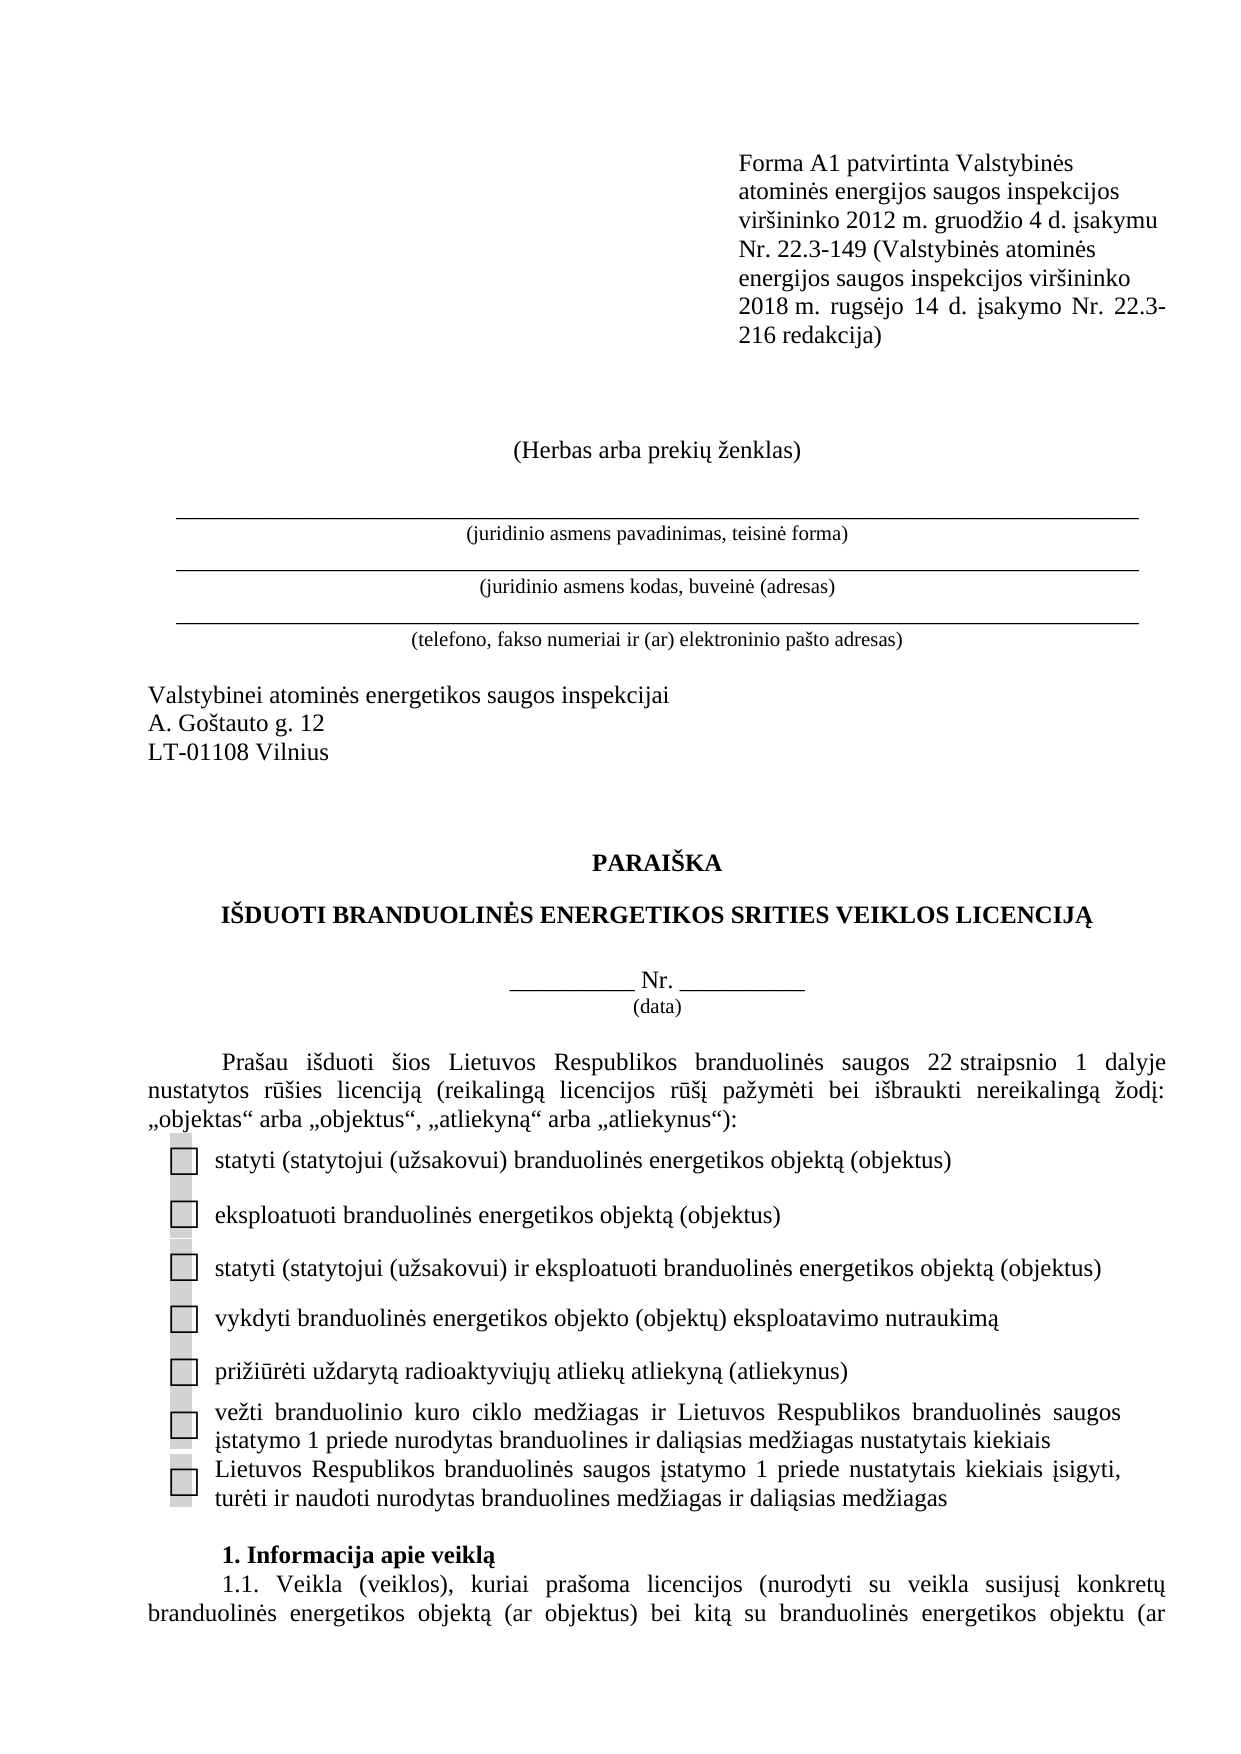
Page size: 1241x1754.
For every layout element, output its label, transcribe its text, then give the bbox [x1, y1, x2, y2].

table_cell □ [159, 1454, 203, 1512]
table_header □ [159, 1133, 203, 1186]
text Prašau išduoti šios Lietuvos Respublikos branduolinės saugos 22 straipsnio 1 dalyje nustatytos rūšies licenciją (reikalingą licencijos rūšį pažymėti bei išbraukti nereikalingą žodį: „objektas“ arba „objektus“, „atliekyną“ arba „atliekynus“): [148, 1047, 1167, 1133]
text (juridinio asmens kodas, buveinė (adresas) [148, 574, 1167, 598]
text energijos saugos inspekcijos viršininko [738, 263, 1167, 291]
table_cell □ [159, 1239, 203, 1291]
text viršininko 2012 m. gruodžio 4 d. įsakymu [738, 205, 1167, 234]
text 1.1. Veikla (veiklos), kuriai prašoma licencijos (nurodyti su veikla susijusį konkretų branduolinės energetikos objektą (ar objektus) bei kitą su branduolinės energetikos objektu (ar [148, 1569, 1167, 1627]
text atominės energijos saugos inspekcijos [738, 176, 1167, 205]
table_cell □ [159, 1291, 203, 1344]
table_cell prižiūrėti uždarytą radioaktyviųjų atliekų atliekyną (atliekynus) [203, 1344, 1133, 1397]
text __________ Nr. __________ [148, 965, 1167, 994]
text išduoti BRANDUOLINĖS ENERGETIKOS SRITIES VEIKLOS LICENCIJĄ [148, 900, 1167, 929]
text (juridinio asmens pavadinimas, teisinė forma) [148, 521, 1167, 545]
text LT-01108 Vilnius [148, 737, 1167, 766]
text A. Goštauto g. 12 [148, 708, 1167, 737]
table_cell statyti (statytojui (užsakovui) ir eksploatuoti branduolinės energetikos objektą (objektus) [203, 1239, 1133, 1291]
table_cell eksploatuoti branduolinės energetikos objektą (objektus) [203, 1186, 1133, 1238]
text _____________________________________________________________________________ [148, 493, 1167, 521]
table_cell □ [159, 1344, 203, 1397]
text Nr. 22.3-149 (Valstybinės atominės [738, 234, 1167, 263]
text _____________________________________________________________________________ [148, 545, 1167, 574]
table_cell □ [159, 1186, 203, 1238]
text (telefono, fakso numeriai ir (ar) elektroninio pašto adresas) [148, 627, 1167, 651]
text Forma А1 patvirtinta Valstybinės [738, 148, 1167, 176]
table_cell vežti branduolinio kuro ciklo medžiagas ir Lietuvos Respublikos branduolinės saugos įstatymo 1 priede nurodytas branduolines ir daliąsias medžiagas nustatytais kiekiais [203, 1397, 1133, 1454]
text Valstybinei atominės energetikos saugos inspekcijai [148, 680, 1167, 708]
table_cell vykdyti branduolinės energetikos objekto (objektų) eksploatavimo nutraukimą [203, 1291, 1133, 1344]
text (data) [148, 994, 1167, 1018]
text 1. Informacija apie veiklą [148, 1540, 1167, 1569]
table_header statyti (statytojui (užsakovui) branduolinės energetikos objektą (objektus) [203, 1133, 1133, 1186]
text _____________________________________________________________________________ [148, 598, 1167, 627]
text 2018 m. rugsėjo 14 d. įsakymo Nr. 22.3-216 redakcija) [738, 291, 1167, 349]
text (Herbas arba prekių ženklas) [148, 435, 1167, 464]
text PARAIŠKA [148, 848, 1167, 876]
table_cell □ [159, 1397, 203, 1454]
table_cell Lietuvos Respublikos branduolinės saugos įstatymo 1 priede nustatytais kiekiais įsigyti, turėti ir naudoti nurodytas branduolines medžiagas ir daliąsias medžiagas [203, 1454, 1133, 1512]
